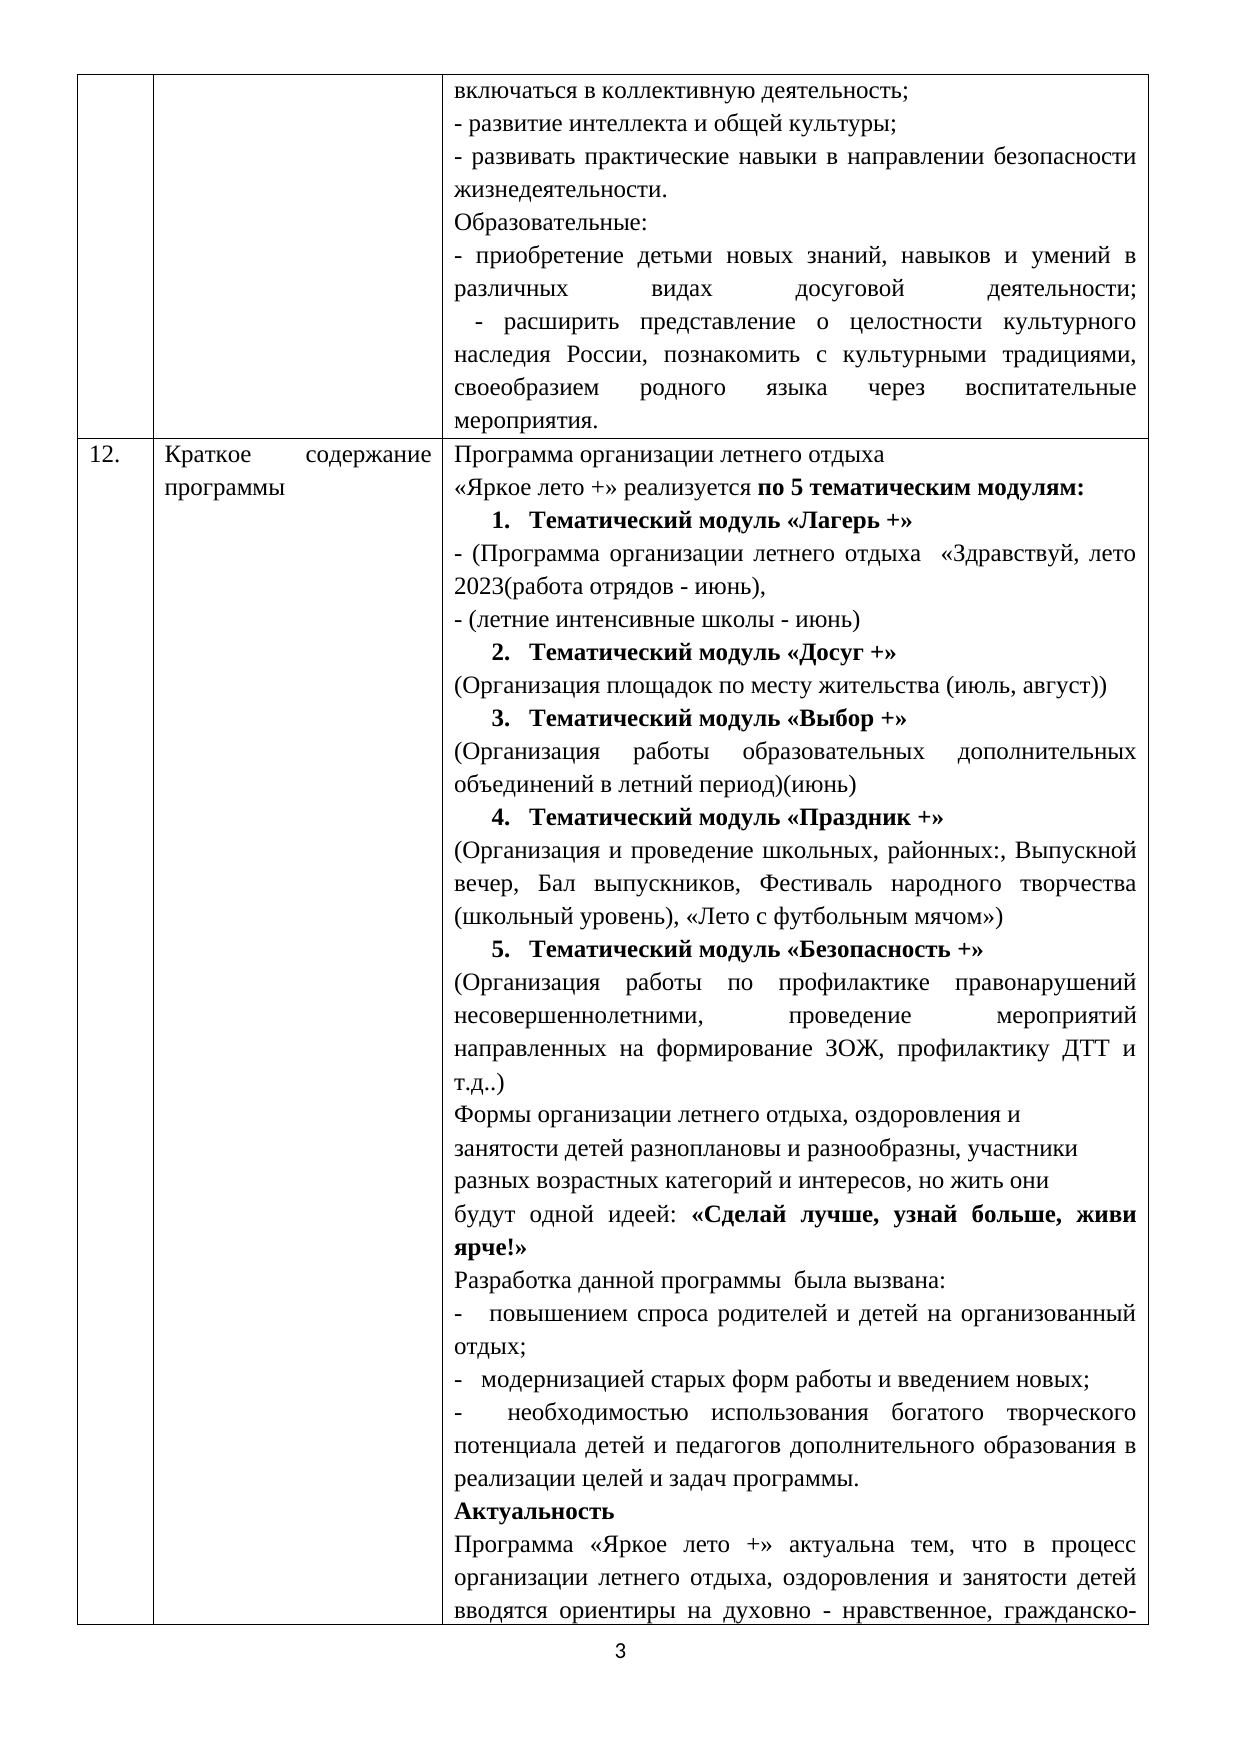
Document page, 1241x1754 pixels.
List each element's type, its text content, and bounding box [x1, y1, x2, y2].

table_cell 12. [78, 439, 153, 1624]
table_cell Программа организации летнего отдыха «Яркое лето +» реализуется по 5 тематическим модулям: Тематический модуль «Лагерь +» - (Программа организации летнего отдыха «Здравствуй, лето 2023(работа отрядов - июнь), - (летние интенсивные школы - июнь) Тематический модуль «Досуг +» (Организация площадок по месту жительства (июль, август)) Тематический модуль «Выбор +» (Организация работы образовательных дополнительных объединений в летний период)(июнь) Тематический модуль «Праздник +» (Организация и проведение школьных, районных:, Выпускной вечер, Бал выпускников, Фестиваль народного творчества (школьный уровень), «Лето с футбольным мячом») Тематический модуль «Безопасность +» (Организация работы по профилактике правонарушений несовершеннолетними, проведение мероприятий направленных на формирование ЗОЖ, профилактику ДТТ и т.д..) Формы организации летнего отдыха, оздоровления и занятости детей разноплановы и разнообразны, участники разных возрастных категорий и интересов, но жить они будут одной идеей: «Сделай лучше, узнай больше, живи ярче!» Разработка данной программы была вызвана: - повышением спроса родителей и детей на организованный отдых; - модернизацией старых форм работы и введением новых; - необходимостью использования богатого творческого потенциала детей и педагогов дополнительного образования в реализации целей и задач программы. Актуальность Программа «Яркое лето +» актуальна тем, что в процесс организации летнего отдыха, оздоровления и занятости детей вводятся ориентиры на духовно - нравственное, гражданско- [443, 439, 1148, 1624]
table_cell включаться в коллективную деятельность; - развитие интеллекта и общей культуры; - развивать практические навыки в направлении безопасности жизнедеятельности. Образовательные: - приобретение детьми новых знаний, навыков и умений в различных видах досуговой деятельности; - расширить представление о целостности культурного наследия России, познакомить с культурными традициями, своеобразием родного языка через воспитательные мероприятия. [443, 75, 1148, 438]
table_cell [154, 75, 442, 438]
table_cell Краткое содержание программы [154, 439, 442, 1624]
table_cell [78, 75, 153, 438]
